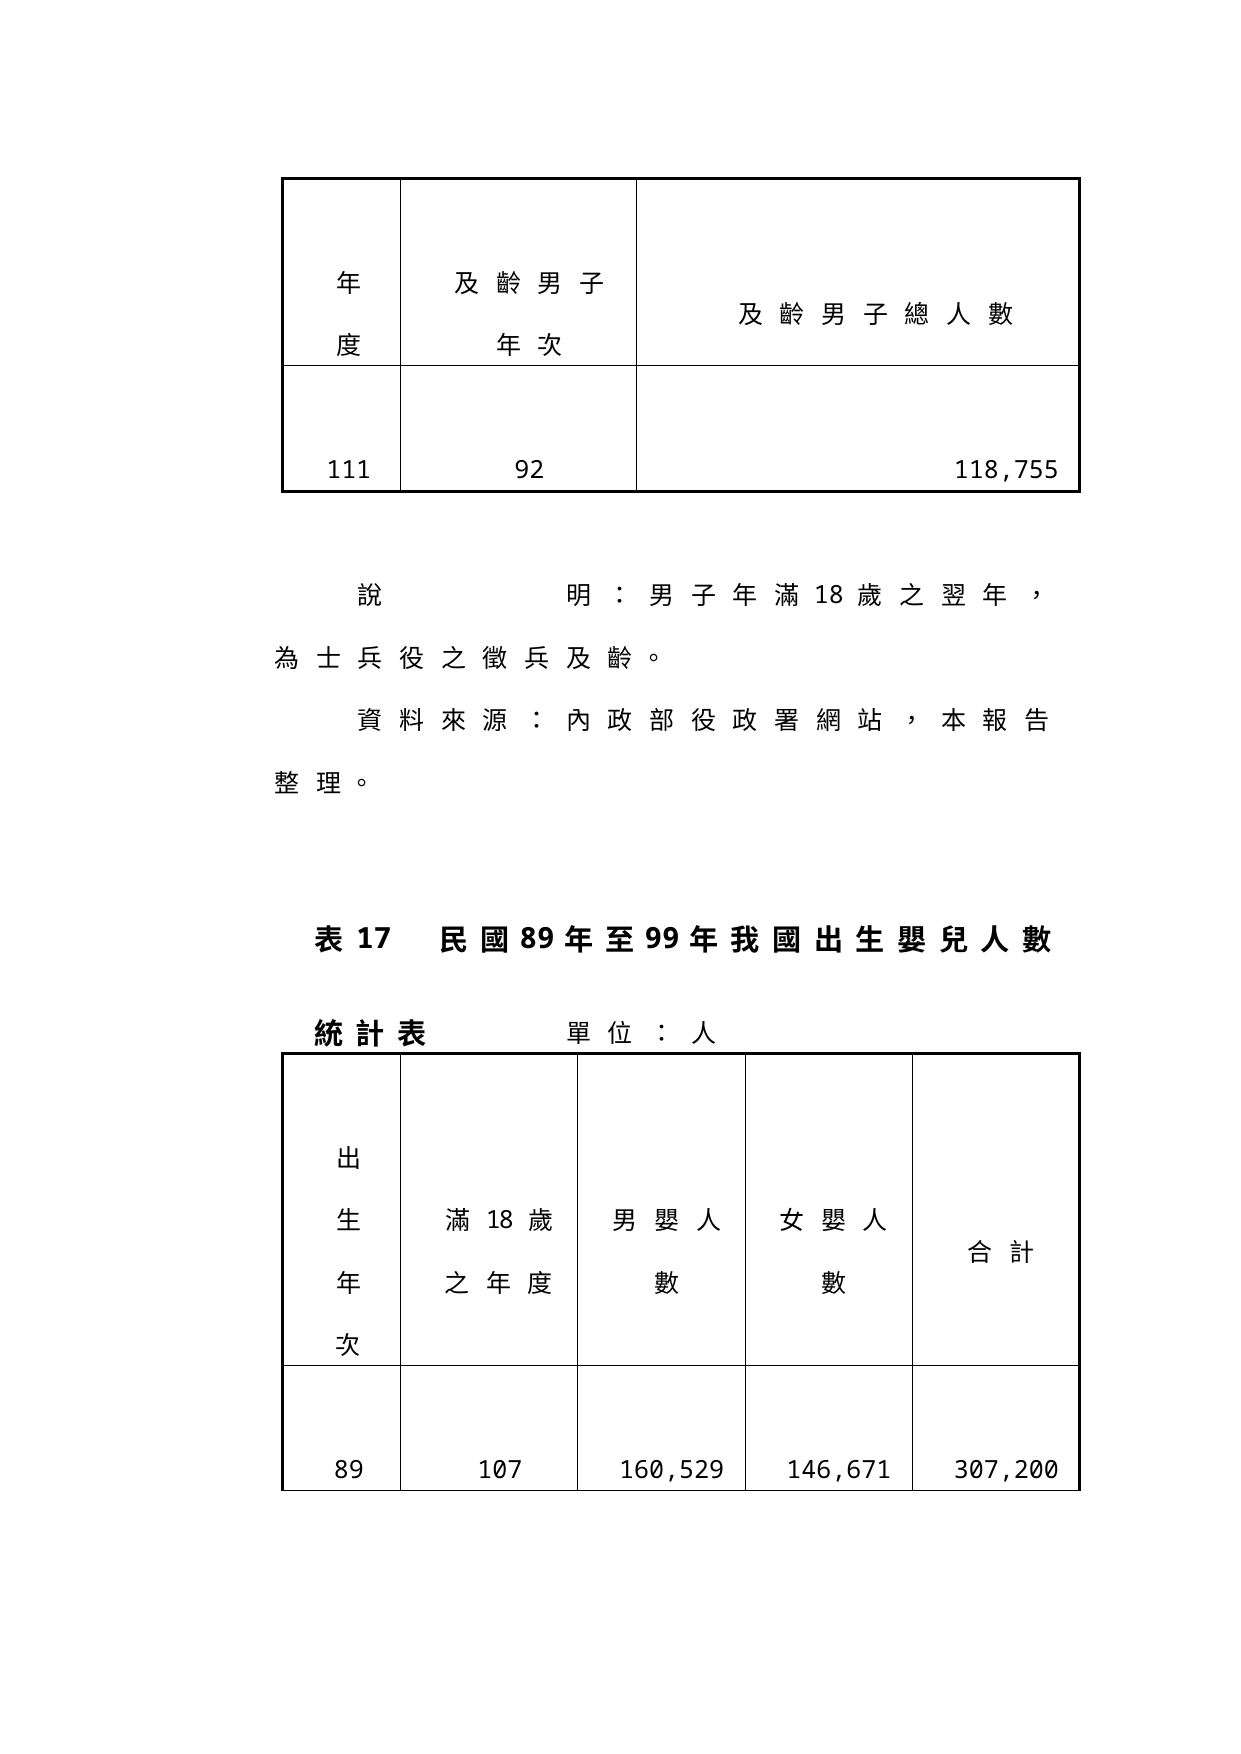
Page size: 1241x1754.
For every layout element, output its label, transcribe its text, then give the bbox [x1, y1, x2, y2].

table_cell 160,529 [578, 1366, 745, 1490]
table_header 男嬰人數 [578, 1055, 745, 1365]
text 說 明：男子年滿18歲之翌年，為士兵役之徵兵及齡。 [227, 552, 1058, 677]
text 資料來源：內政部役政署網站，本報告整理。 [227, 677, 1058, 802]
table_header 及齡男子總人數 [637, 180, 1078, 365]
text 表17 民國89年至99年我國出生嬰兒人數統計表 單位：人 [271, 865, 1058, 1052]
table_cell 92 [401, 366, 636, 490]
table_cell 111 [284, 366, 400, 490]
table_cell 307,200 [913, 1366, 1078, 1490]
table_cell 118,755 [637, 366, 1078, 490]
table_cell 107 [401, 1366, 577, 1490]
table_header 女嬰人數 [746, 1055, 912, 1365]
table_header 年度 [284, 180, 400, 365]
table_cell 89 [284, 1366, 400, 1490]
table_header 滿18歲之年度 [401, 1055, 577, 1365]
table_header 合計 [913, 1055, 1078, 1365]
table_cell 146,671 [746, 1366, 912, 1490]
table_header 出生年次 [284, 1055, 400, 1365]
table_header 及齡男子年次 [401, 180, 636, 365]
